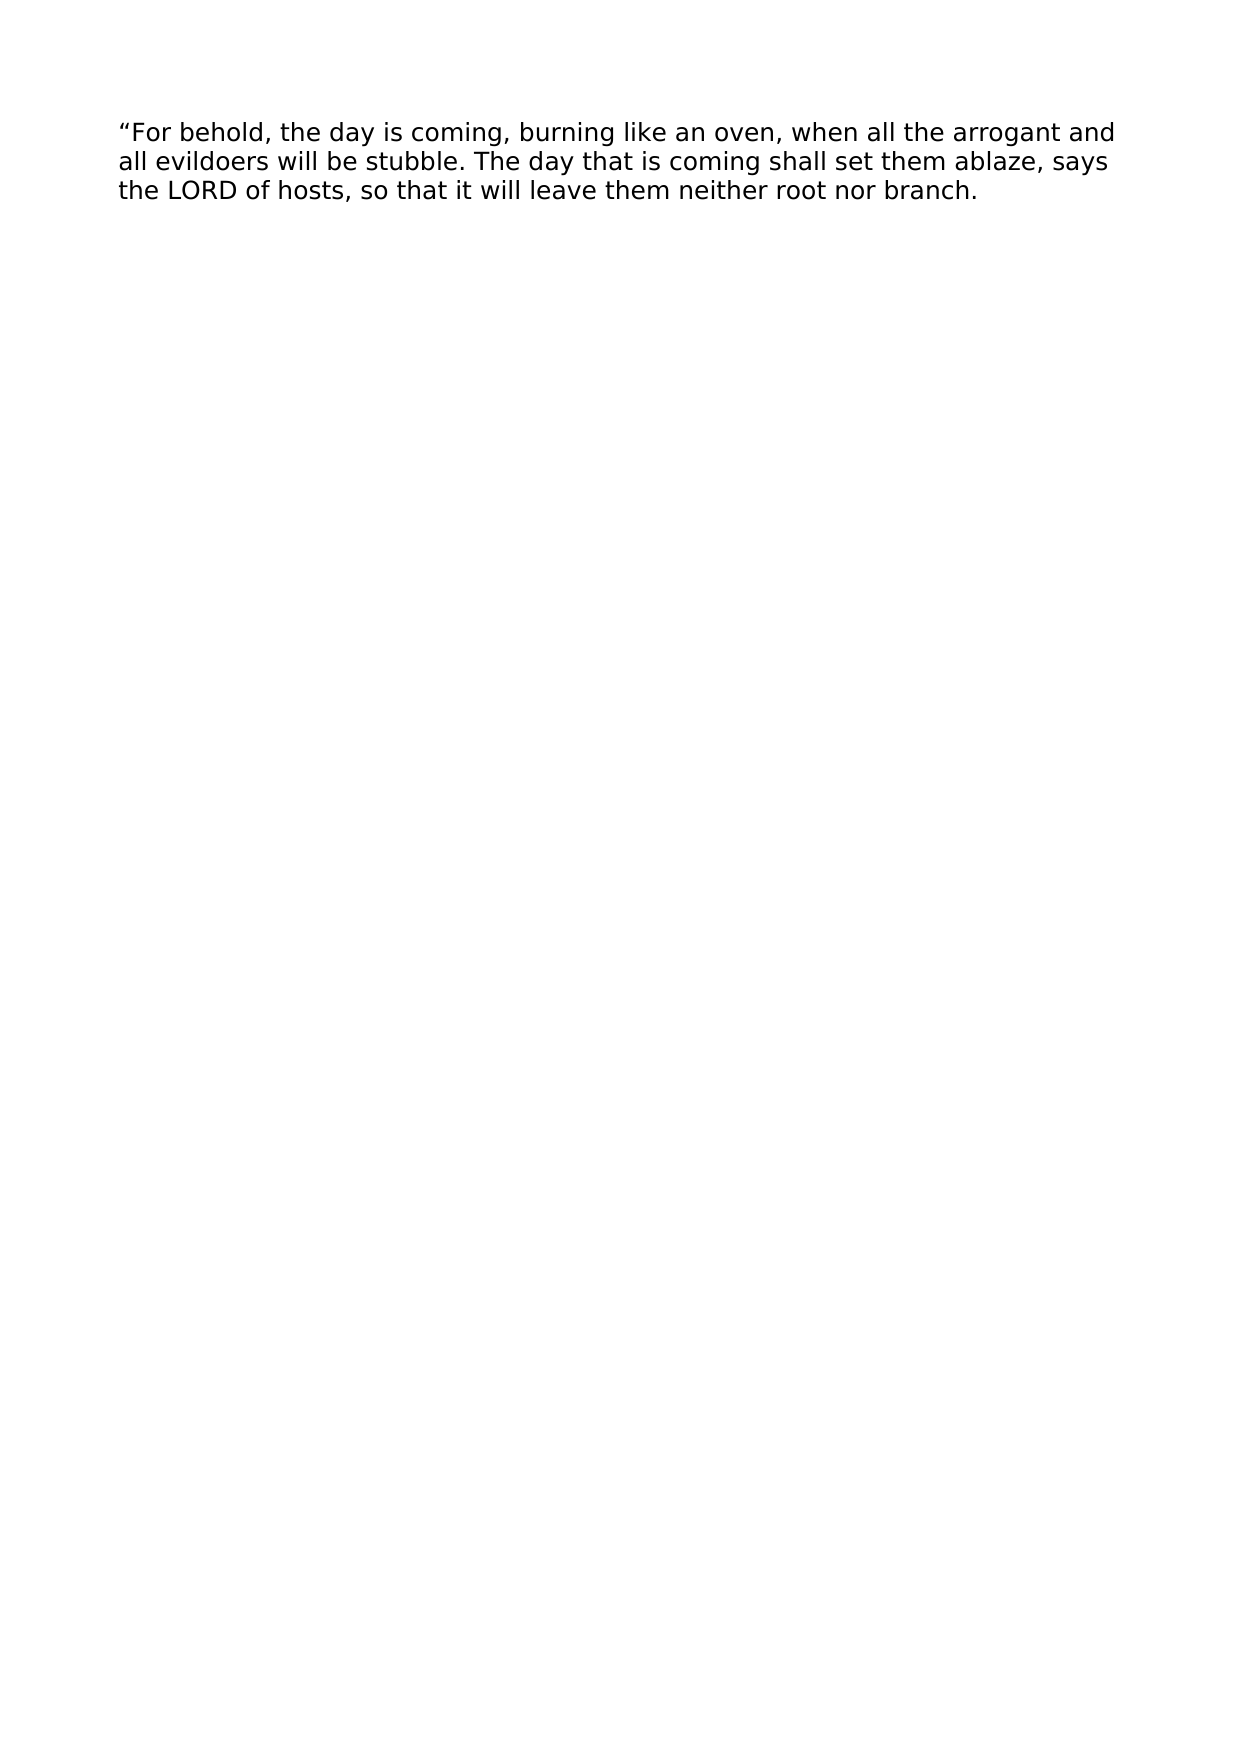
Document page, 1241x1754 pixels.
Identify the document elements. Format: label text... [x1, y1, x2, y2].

text “For behold, the day is coming, burning like an oven, when all the arrogant and all evildoers will be stubble. The day that is coming shall set them ablaze, says the LORD of hosts, so that it will leave them neither root nor branch. [118, 118, 1122, 206]
